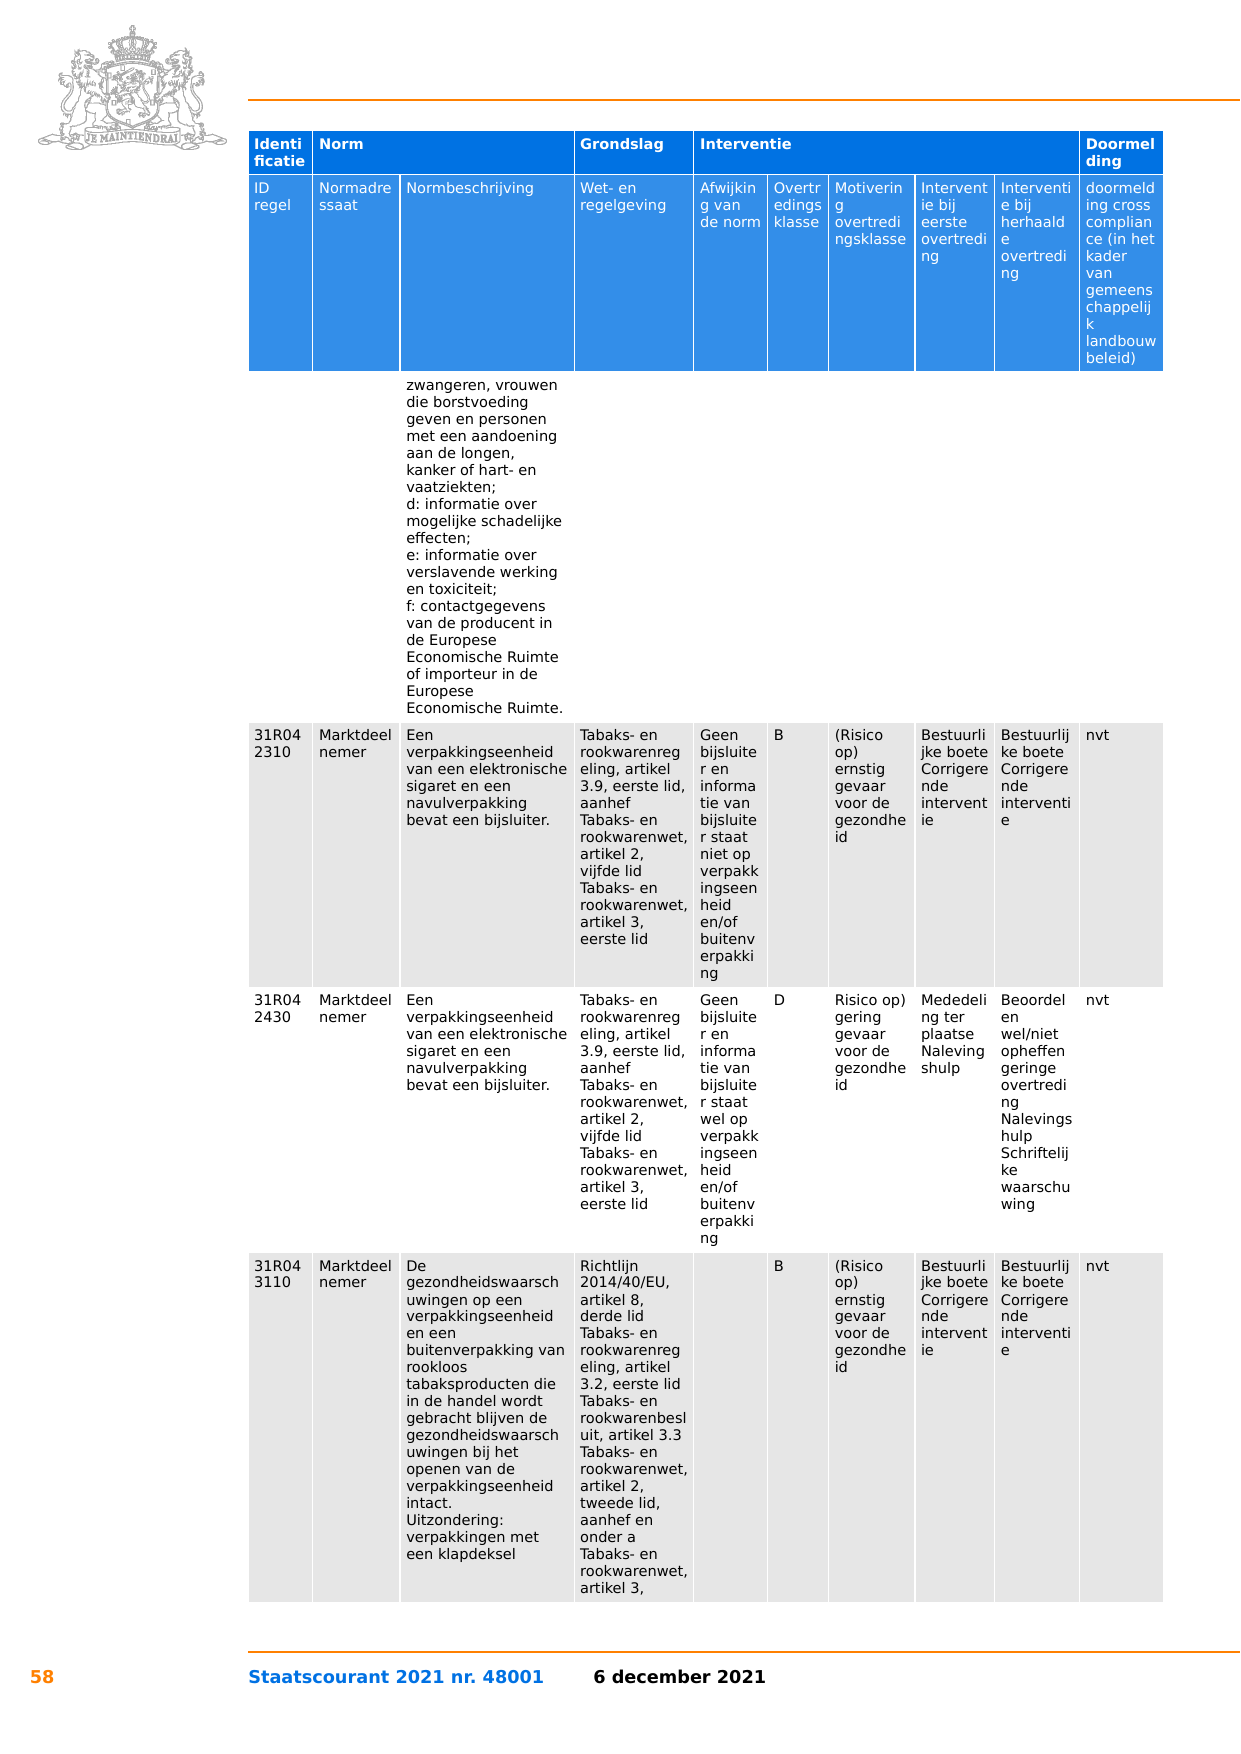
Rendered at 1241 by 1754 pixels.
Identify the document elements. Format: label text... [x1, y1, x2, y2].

table_cell Normbeschrijving [401, 175, 574, 371]
table_cell Risico op) gering gevaar voor de gezondheid [829, 988, 914, 1252]
table_cell Wet- en regelgeving [575, 175, 693, 371]
table_cell [916, 373, 994, 721]
table_header Identificatie [249, 131, 312, 174]
table_cell Motivering overtredingsklasse [829, 175, 914, 371]
table_cell Geen bijsluiter en informatie van bijsluiter staat niet op verpakkingseenheid en/of buitenverpakking [694, 723, 767, 987]
table_cell nvt [1080, 988, 1163, 1252]
table_cell Een verpakkingseenheid van een elektronische sigaret en een navulverpakking bevat een bijsluiter. [401, 723, 574, 987]
table_cell Tabaks- en rookwarenregeling, artikel 3.9, eerste lid, aanhef Tabaks- en rookwarenwet, artikel 2, vijfde lid Tabaks- en rookwarenwet, artikel 3, eerste lid [575, 723, 693, 987]
table_cell nvt [1080, 723, 1163, 987]
table_cell [1080, 373, 1163, 721]
table_cell De gezondheidswaarschuwingen op een verpakkingseenheid en een buitenverpakking van rookloos tabaksproducten die in de handel wordt gebracht blijven de gezondheidswaarschuwingen bij het openen van de verpakkingseenheid intact. Uitzondering: verpakkingen met een klapdeksel [401, 1253, 574, 1602]
table_cell Overtredingsklasse [768, 175, 828, 371]
table_cell Mededeling ter plaatse Nalevingshulp [916, 988, 994, 1252]
picture [38, 25, 227, 150]
table_cell Marktdeelnemer [313, 723, 399, 987]
table_cell [995, 373, 1079, 721]
table_cell ID regel [249, 175, 312, 371]
table_cell Interventie bij eerste overtreding [916, 175, 994, 371]
table_cell [694, 373, 767, 721]
table_cell Beoordelen wel/niet opheffen geringe overtreding Nalevingshulp Schriftelijke waarschuwing [995, 988, 1079, 1252]
table_cell [575, 373, 693, 721]
table_cell nvt [1080, 1253, 1163, 1602]
table_cell Bestuurlijke boete Corrigerende interventie [995, 1253, 1079, 1602]
table_cell zwangeren, vrouwen die borstvoeding geven en personen met een aandoening aan de longen, kanker of hart- en vaatziekten; d: informatie over mogelijke schadelijke effecten; e: informatie over verslavende werking en toxiciteit; f: contactgegevens van de producent in de Europese Economische Ruimte of importeur in de Europese Economische Ruimte. [401, 373, 574, 721]
table_header Norm [313, 131, 574, 174]
table_cell B [768, 723, 828, 987]
table_cell (Risico op) ernstig gevaar voor de gezondheid [829, 723, 914, 987]
table_cell doormelding cross compliance (in het kader van gemeenschappelijk landbouwbeleid) [1080, 175, 1163, 371]
table_cell Bestuurlijke boete Corrigerende interventie [916, 723, 994, 987]
table_cell 31R042310 [249, 723, 312, 987]
table_cell [313, 373, 399, 721]
table_cell Interventie bij herhaalde overtreding [995, 175, 1079, 371]
table_cell Richtlijn 2014/40/EU, artikel 8, derde lid Tabaks- en rookwarenregeling, artikel 3.2, eerste lid Tabaks- en rookwarenbesluit, artikel 3.3 Tabaks- en rookwarenwet, artikel 2, tweede lid, aanhef en onder a Tabaks- en rookwarenwet, artikel 3, [575, 1253, 693, 1602]
table_cell Afwijking van de norm [694, 175, 767, 371]
table_cell [694, 1253, 767, 1602]
table_cell 31R042430 [249, 988, 312, 1252]
table_cell Bestuurlijke boete Corrigerende interventie [995, 723, 1079, 987]
table_header Doormelding [1080, 131, 1163, 174]
table_cell Marktdeelnemer [313, 1253, 399, 1602]
table_cell [249, 373, 312, 721]
table_cell [829, 373, 914, 721]
table_cell Een verpakkingseenheid van een elektronische sigaret en een navulverpakking bevat een bijsluiter. [401, 988, 574, 1252]
table_cell D [768, 988, 828, 1252]
table_cell 31R043110 [249, 1253, 312, 1602]
table_cell [768, 373, 828, 721]
table_cell Tabaks- en rookwarenregeling, artikel 3.9, eerste lid, aanhef Tabaks- en rookwarenwet, artikel 2, vijfde lid Tabaks- en rookwarenwet, artikel 3, eerste lid [575, 988, 693, 1252]
table_cell (Risico op) ernstig gevaar voor de gezondheid [829, 1253, 914, 1602]
table_cell Normadressaat [313, 175, 399, 371]
table_cell Bestuurlijke boete Corrigerende interventie [916, 1253, 994, 1602]
table_header Interventie [694, 131, 1079, 174]
table_cell Geen bijsluiter en informatie van bijsluiter staat wel op verpakkingseenheid en/of buitenverpakking [694, 988, 767, 1252]
table_cell Marktdeelnemer [313, 988, 399, 1252]
table_header Grondslag [575, 131, 693, 174]
table_cell B [768, 1253, 828, 1602]
